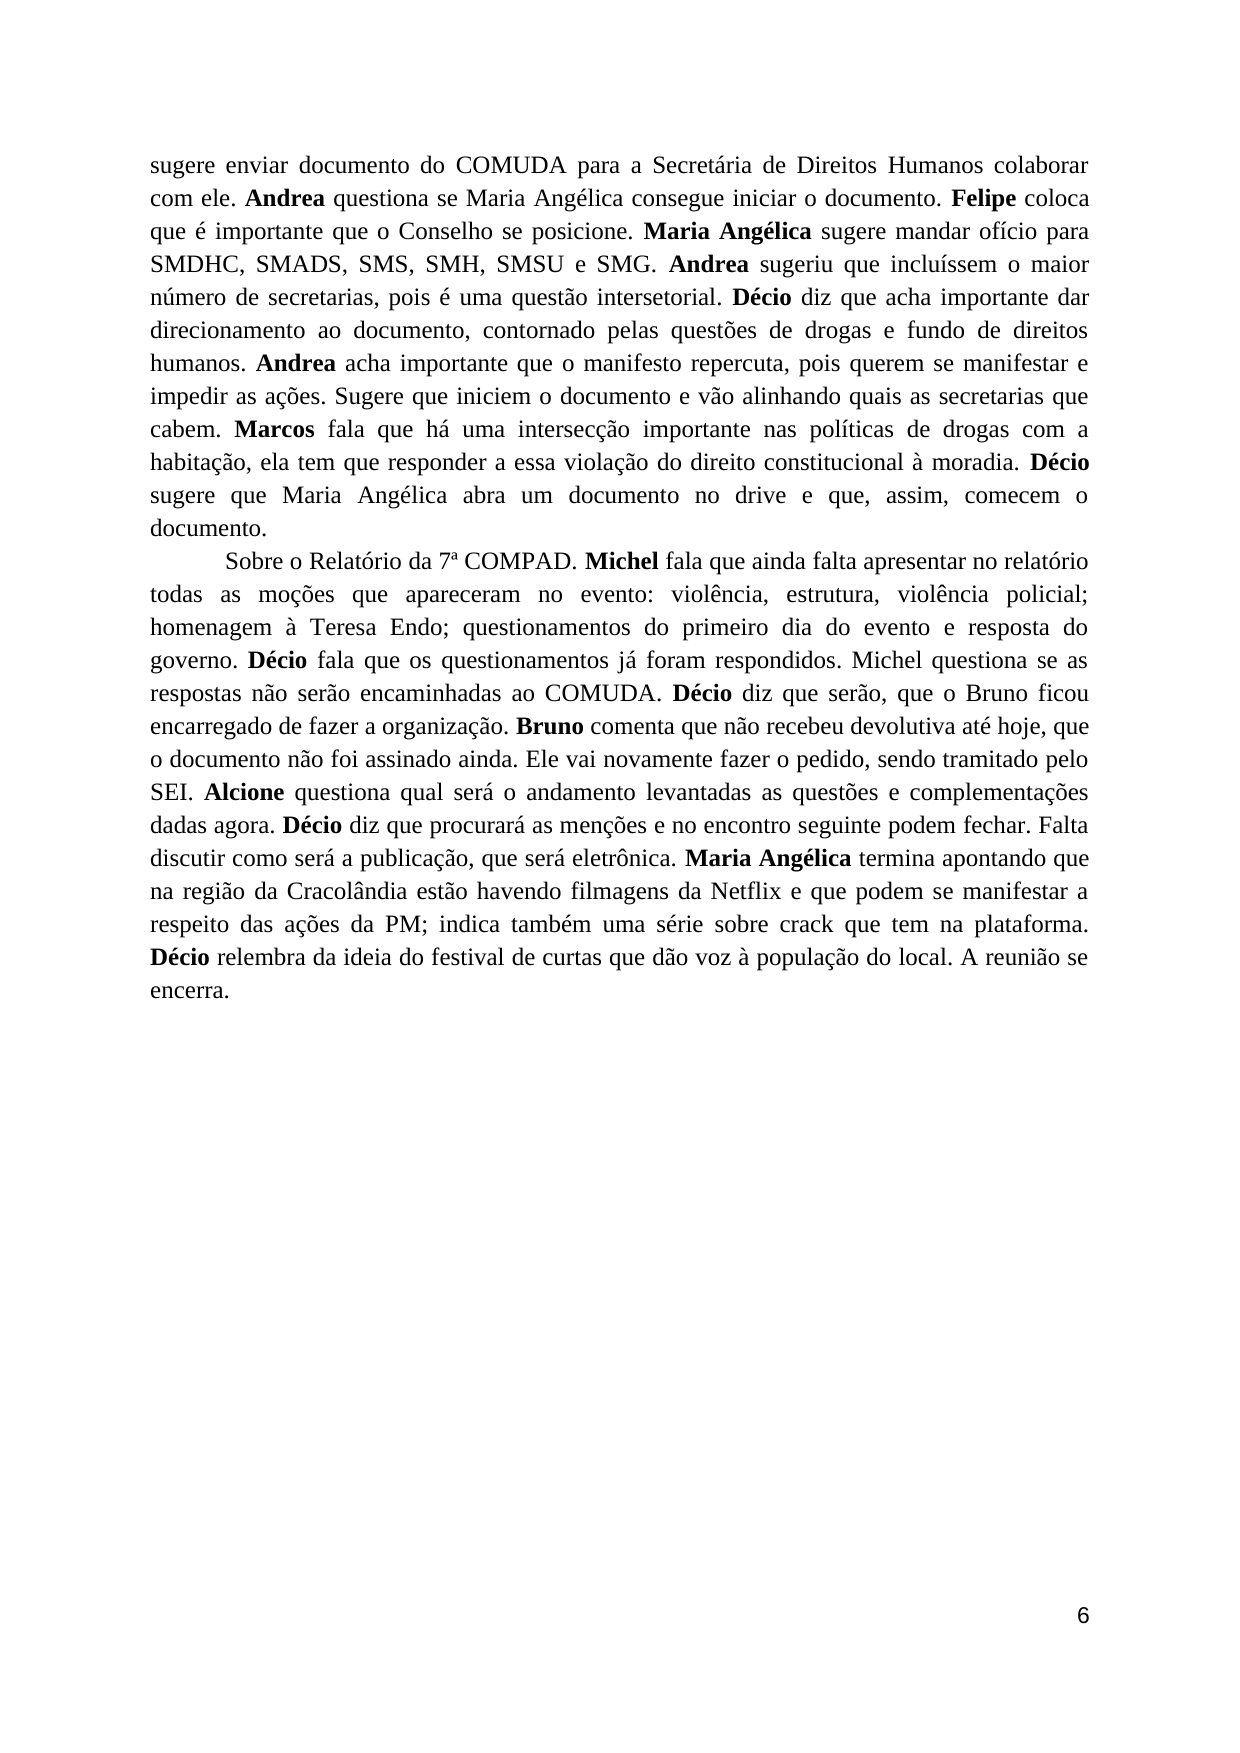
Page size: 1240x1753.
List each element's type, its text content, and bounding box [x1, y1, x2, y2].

text sugere enviar documento do COMUDA para a Secretária de Direitos Humanos colaborar com ele. Andrea questiona se Maria Angélica consegue iniciar o documento. Felipe coloca que é importante que o Conselho se posicione. Maria Angélica sugere mandar ofício para SMDHC, SMADS, SMS, SMH, SMSU e SMG. Andrea sugeriu que incluíssem o maior número de secretarias, pois é uma questão intersetorial. Décio diz que acha importante dar direcionamento ao documento, contornado pelas questões de drogas e fundo de direitos humanos. Andrea acha importante que o manifesto repercuta, pois querem se manifestar e impedir as ações. Sugere que iniciem o documento e vão alinhando quais as secretarias que cabem. Marcos fala que há uma intersecção importante nas políticas de drogas com a habitação, ela tem que responder a essa violação do direito constitucional à moradia. Décio sugere que Maria Angélica abra um documento no drive e que, assim, comecem o documento. [150, 150, 1089, 542]
text Sobre o Relatório da 7ª COMPAD. Michel fala que ainda falta apresentar no relatório todas as moções que apareceram no evento: violência, estrutura, violência policial; homenagem à Teresa Endo; questionamentos do primeiro dia do evento e resposta do governo. Décio fala que os questionamentos já foram respondidos. Michel questiona se as respostas não serão encaminhadas ao COMUDA. Décio diz que serão, que o Bruno ficou encarregado de fazer a organização. Bruno comenta que não recebeu devolutiva até hoje, que o documento não foi assinado ainda. Ele vai novamente fazer o pedido, sendo tramitado pelo SEI. Alcione questiona qual será o andamento levantadas as questões e complementações dadas agora. Décio diz que procurará as menções e no encontro seguinte podem fechar. Falta discutir como será a publicação, que será eletrônica. Maria Angélica termina apontando que na região da Cracolândia estão havendo filmagens da Netflix e que podem se manifestar a respeito das ações da PM; indica também uma série sobre crack que tem na plataforma. Décio relembra da ideia do festival de curtas que dão voz à população do local. A reunião se encerra. [150, 546, 1089, 1004]
